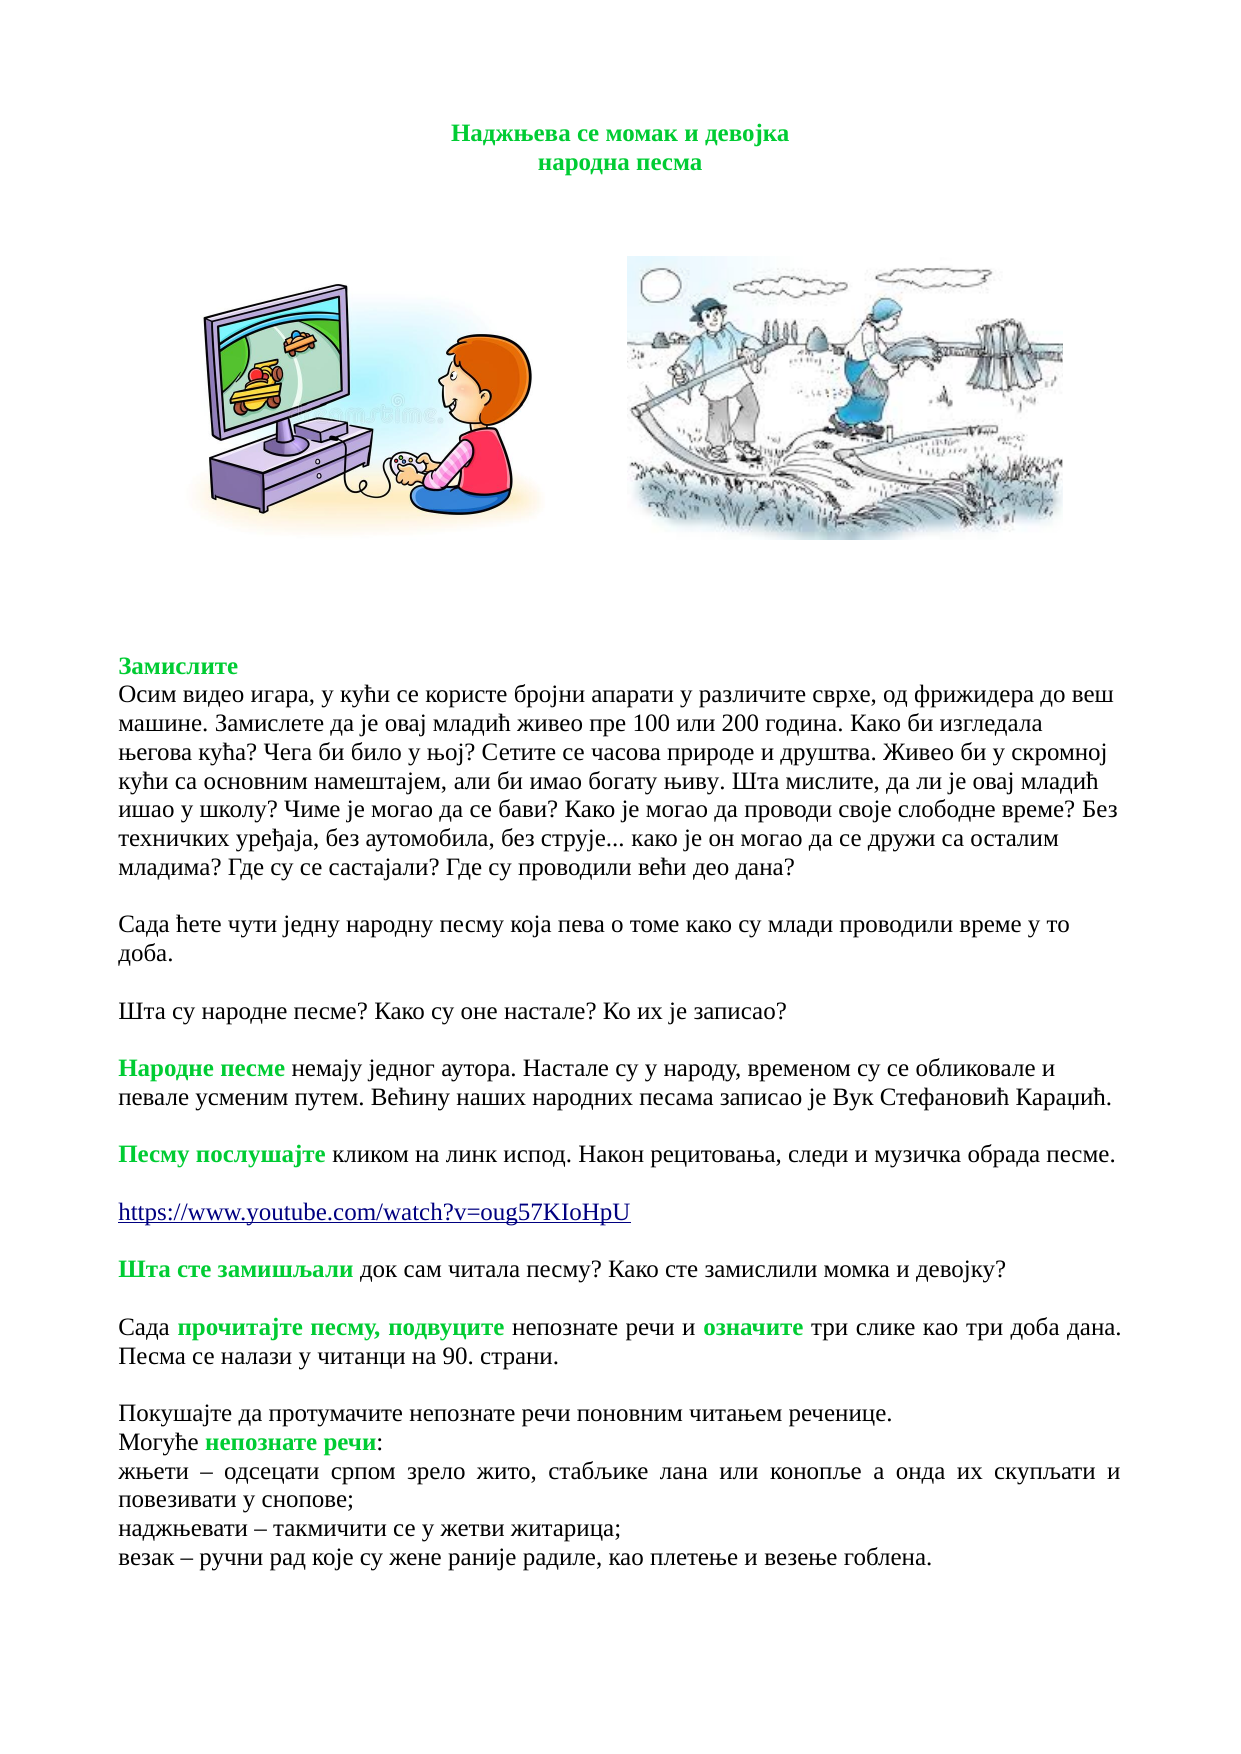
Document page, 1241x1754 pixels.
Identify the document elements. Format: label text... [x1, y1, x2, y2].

text Шта сте замишљали док сам читала песму? Како сте замислили момка и девојку? [118, 1254, 1122, 1283]
text везак – ручни рад које су жене раније радиле, као плетење и везење гоблена. [118, 1542, 1122, 1571]
text наджњевати – такмичити се у жетви житарица; [118, 1513, 1122, 1542]
text Сада прочитајте песму, подвуците непознате речи и означите три слике као три доба дана. Песма се налази у читанци на 90. страни. [118, 1312, 1122, 1369]
text https://www.youtube.com/watch?v=oug57KIoHpU [118, 1197, 1122, 1226]
text Могуће непознате речи: [118, 1427, 1122, 1456]
text Песму послушајте кликом на линк испод. Након рецитовања, следи и музичка обрада песме. [118, 1139, 1122, 1168]
text народна песма [118, 147, 1122, 176]
text Наджњева се момак и девојка [118, 118, 1122, 147]
text Сада ћете чути једну народну песму која пева о томе како су млади проводили време у то доба. [118, 909, 1122, 967]
picture [627, 256, 1063, 540]
text Замислите [118, 651, 1122, 679]
picture [168, 243, 569, 565]
text жњети – одсецати српом зрело жито, стабљике лана или конопље а онда их скупљати и повезивати у снопове; [118, 1456, 1122, 1513]
text Народне песме немају једног аутора. Настале су у народу, временом су се обликовале и певале усменим путем. Већину наших народних песама записао је Вук Стефановић Караџић. [118, 1053, 1122, 1111]
text Осим видео игара, у кући се користе бројни апарати у различите сврхе, од фрижидера до веш машине. Замислете да је овај младић живео пре 100 или 200 година. Како би изгледала његова кућа? Чега би било у њој? Сетите се часова природе и друштва. Живео би у скромној кући са основним намештајем, али би имао богату њиву. Шта мислите, да ли је овај младић ишао у школу? Чиме је могао да се бави? Како је могао да проводи своје слободне време? Без техничких уређаја, без аутомобила, без струје... како је он могао да се дружи са осталим младима? Где су се састајали? Где су проводили већи део дана? [118, 679, 1122, 881]
text Шта су народне песме? Како су оне настале? Ко их је записао? [118, 996, 1122, 1024]
text Покушајте да протумачите непознате речи поновним читањем реченице. [118, 1398, 1122, 1427]
